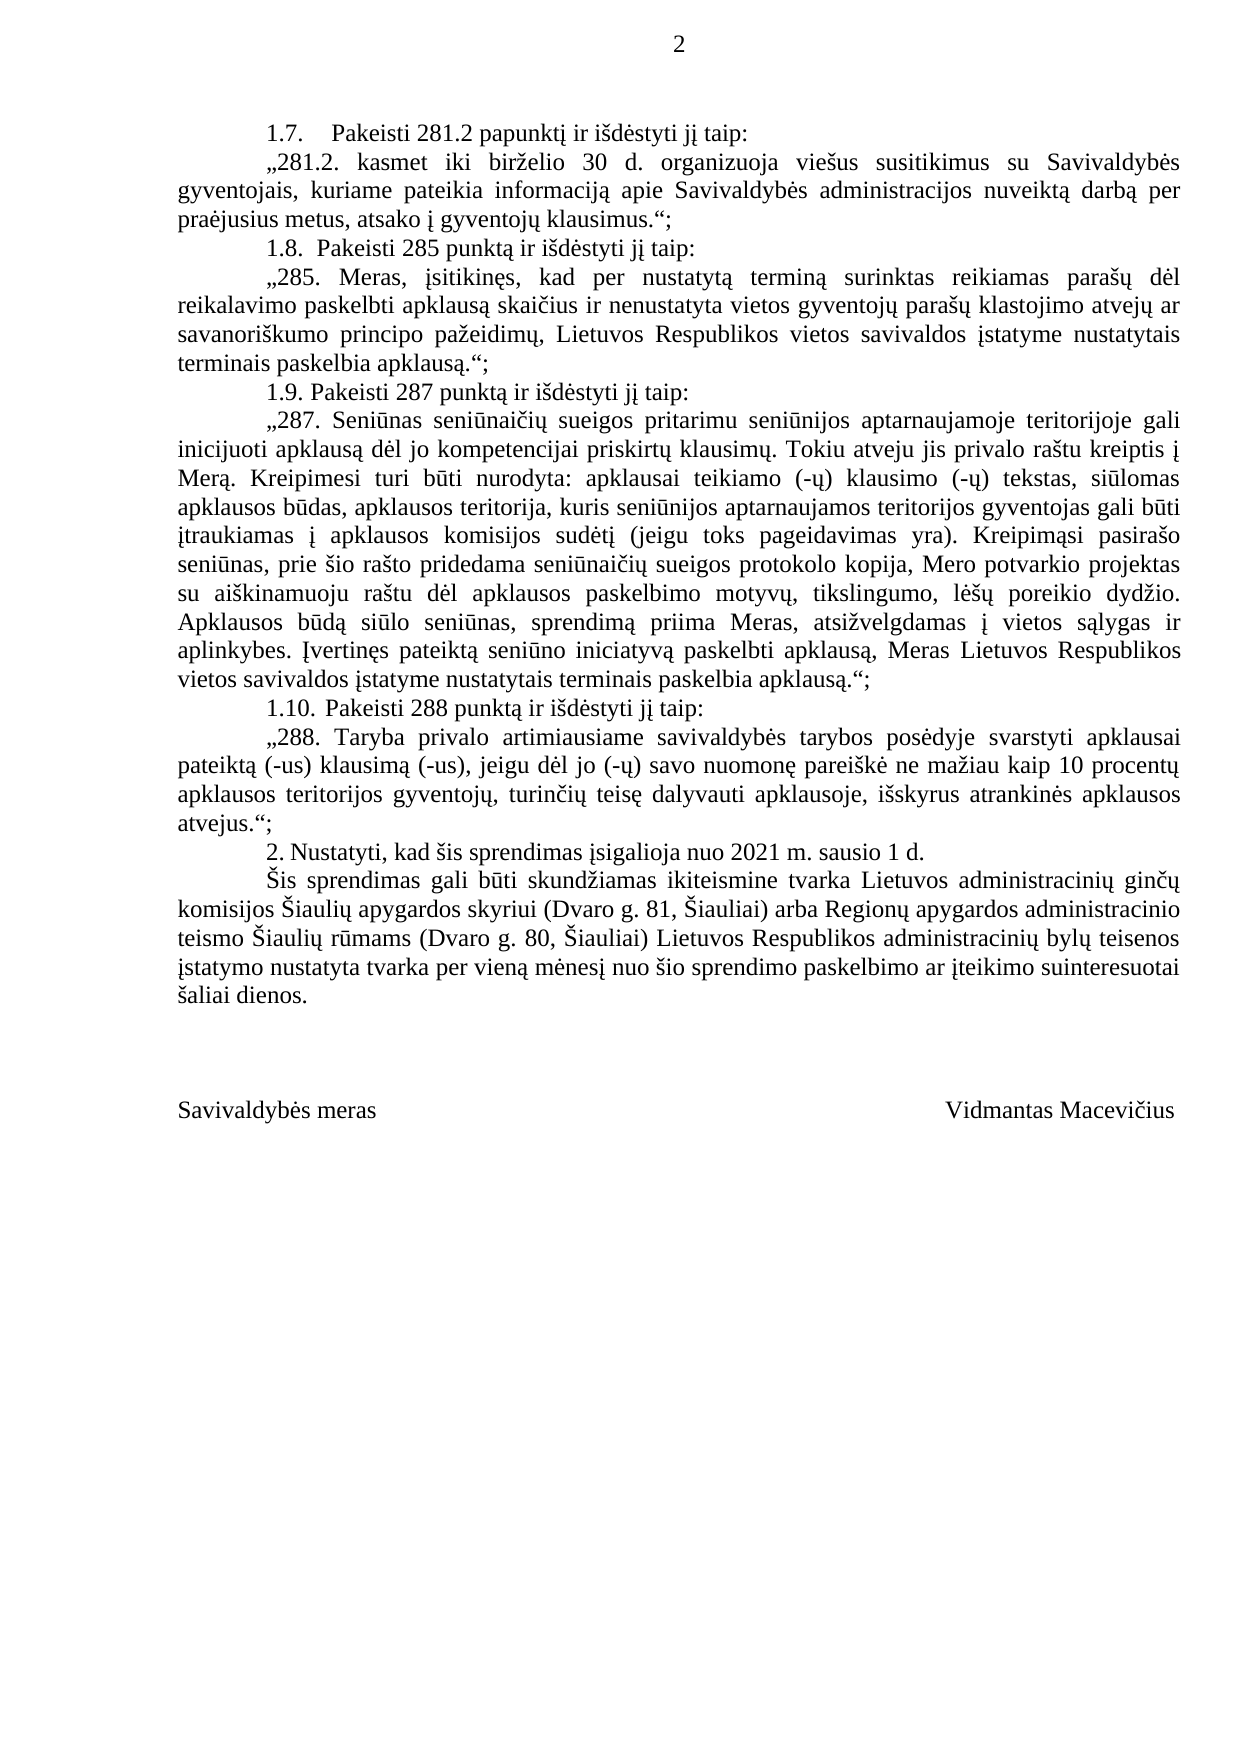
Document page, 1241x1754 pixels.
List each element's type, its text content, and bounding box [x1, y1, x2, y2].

text Šis sprendimas gali būti skundžiamas ikiteismine tvarka Lietuvos administracinių ginčų komisijos Šiaulių apygardos skyriui (Dvaro g. 81, Šiauliai) arba Regionų apygardos administracinio teismo Šiaulių rūmams (Dvaro g. 80, Šiauliai) Lietuvos Respublikos administracinių bylų teisenos įstatymo nustatyta tvarka per vieną mėnesį nuo šio sprendimo paskelbimo ar įteikimo suinteresuotai šaliai dienos. [177, 866, 1181, 1009]
text 1.9. Pakeisti 287 punktą ir išdėstyti jį taip: [177, 377, 1181, 406]
text „287. Seniūnas seniūnaičių sueigos pritarimu seniūnijos aptarnaujamoje teritorijoje gali inicijuoti apklausą dėl jo kompetencijai priskirtų klausimų. Tokiu atveju jis privalo raštu kreiptis į Merą. Kreipimesi turi būti nurodyta: apklausai teikiamo (-ų) klausimo (-ų) tekstas, siūlomas apklausos būdas, apklausos teritorija, kuris seniūnijos aptarnaujamos teritorijos gyventojas gali būti įtraukiamas į apklausos komisijos sudėtį (jeigu toks pageidavimas yra). Kreipimąsi pasirašo seniūnas, prie šio rašto pridedama seniūnaičių sueigos protokolo kopija, Mero potvarkio projektas su aiškinamuoju raštu dėl apklausos paskelbimo motyvų, tikslingumo, lėšų poreikio dydžio. Apklausos būdą siūlo seniūnas, sprendimą priima Meras, atsižvelgdamas į vietos sąlygas ir aplinkybes. Įvertinęs pateiktą seniūno iniciatyvą paskelbti apklausą, Meras Lietuvos Respublikos vietos savivaldos įstatyme nustatytais terminais paskelbia apklausą.“; [177, 406, 1181, 693]
text Savivaldybės meras Vidmantas Macevičius [177, 1096, 1181, 1124]
text 1.10. Pakeisti 288 punktą ir išdėstyti jį taip: [177, 693, 1181, 722]
text 2. Nustatyti, kad šis sprendimas įsigalioja nuo 2021 m. sausio 1 d. [177, 837, 1181, 866]
text „288. Taryba privalo artimiausiame savivaldybės tarybos posėdyje svarstyti apklausai pateiktą (-us) klausimą (-us), jeigu dėl jo (-ų) savo nuomonę pareiškė ne mažiau kaip 10 procentų apklausos teritorijos gyventojų, turinčių teisę dalyvauti apklausoje, išskyrus atrankinės apklausos atvejus.“; [177, 722, 1181, 837]
text „281.2. kasmet iki birželio 30 d. organizuoja viešus susitikimus su Savivaldybės gyventojais, kuriame pateikia informaciją apie Savivaldybės administracijos nuveiktą darbą per praėjusius metus, atsako į gyventojų klausimus.“; [177, 147, 1181, 233]
text 1.7. Pakeisti 281.2 papunktį ir išdėstyti jį taip: [177, 118, 1181, 147]
text „285. Meras, įsitikinęs, kad per nustatytą terminą surinktas reikiamas parašų dėl reikalavimo paskelbti apklausą skaičius ir nenustatyta vietos gyventojų parašų klastojimo atvejų ar savanoriškumo principo pažeidimų, Lietuvos Respublikos vietos savivaldos įstatyme nustatytais terminais paskelbia apklausą.“; [177, 262, 1181, 377]
text 1.8. Pakeisti 285 punktą ir išdėstyti jį taip: [177, 233, 1181, 262]
